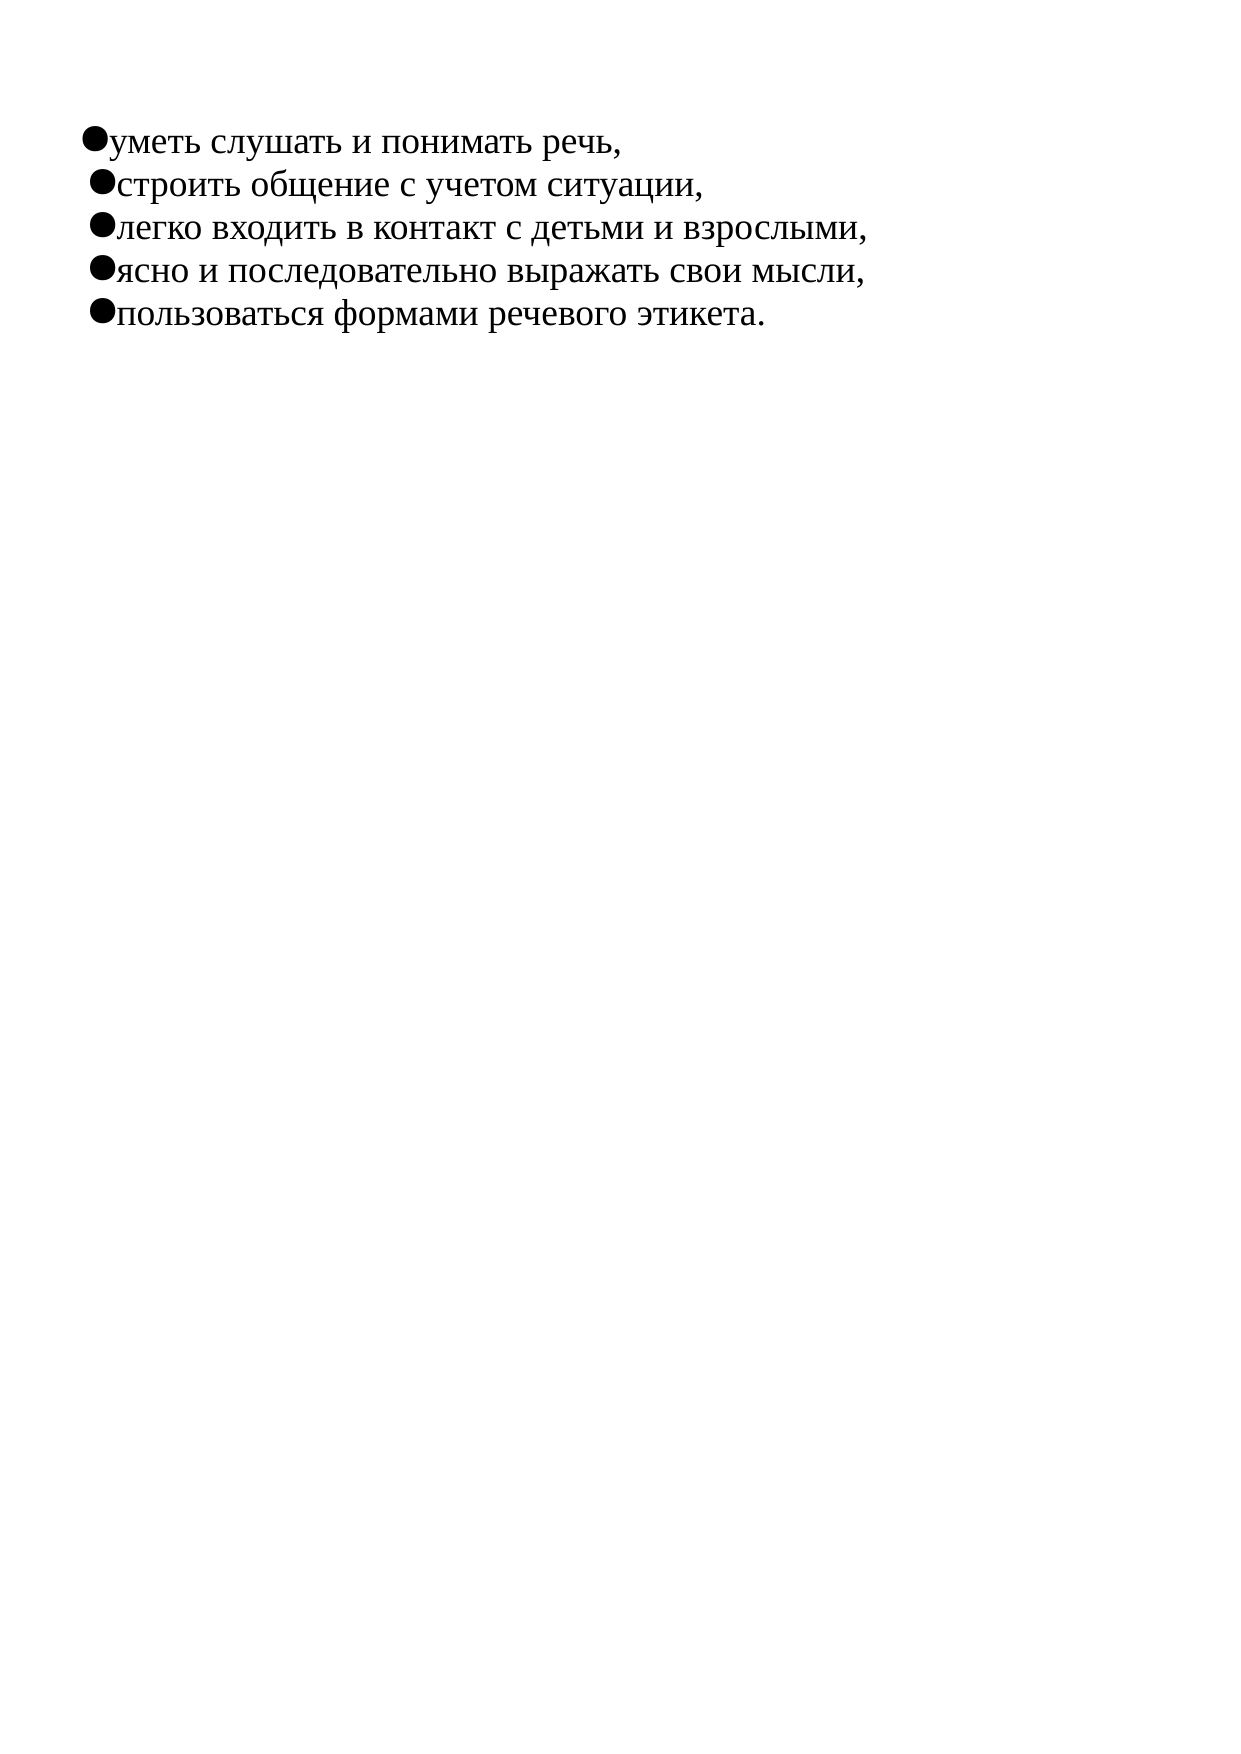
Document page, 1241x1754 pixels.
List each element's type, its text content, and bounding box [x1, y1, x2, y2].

list легко входить в контакт с детьми и взрослыми, [88, 204, 1122, 247]
list пользоваться формами речевого этикета. [88, 291, 1122, 334]
list уметь слушать и понимать речь, [81, 118, 1122, 161]
list ясно и последовательно выражать свои мысли, [88, 247, 1122, 291]
list строить общение с учетом ситуации, [88, 161, 1122, 204]
